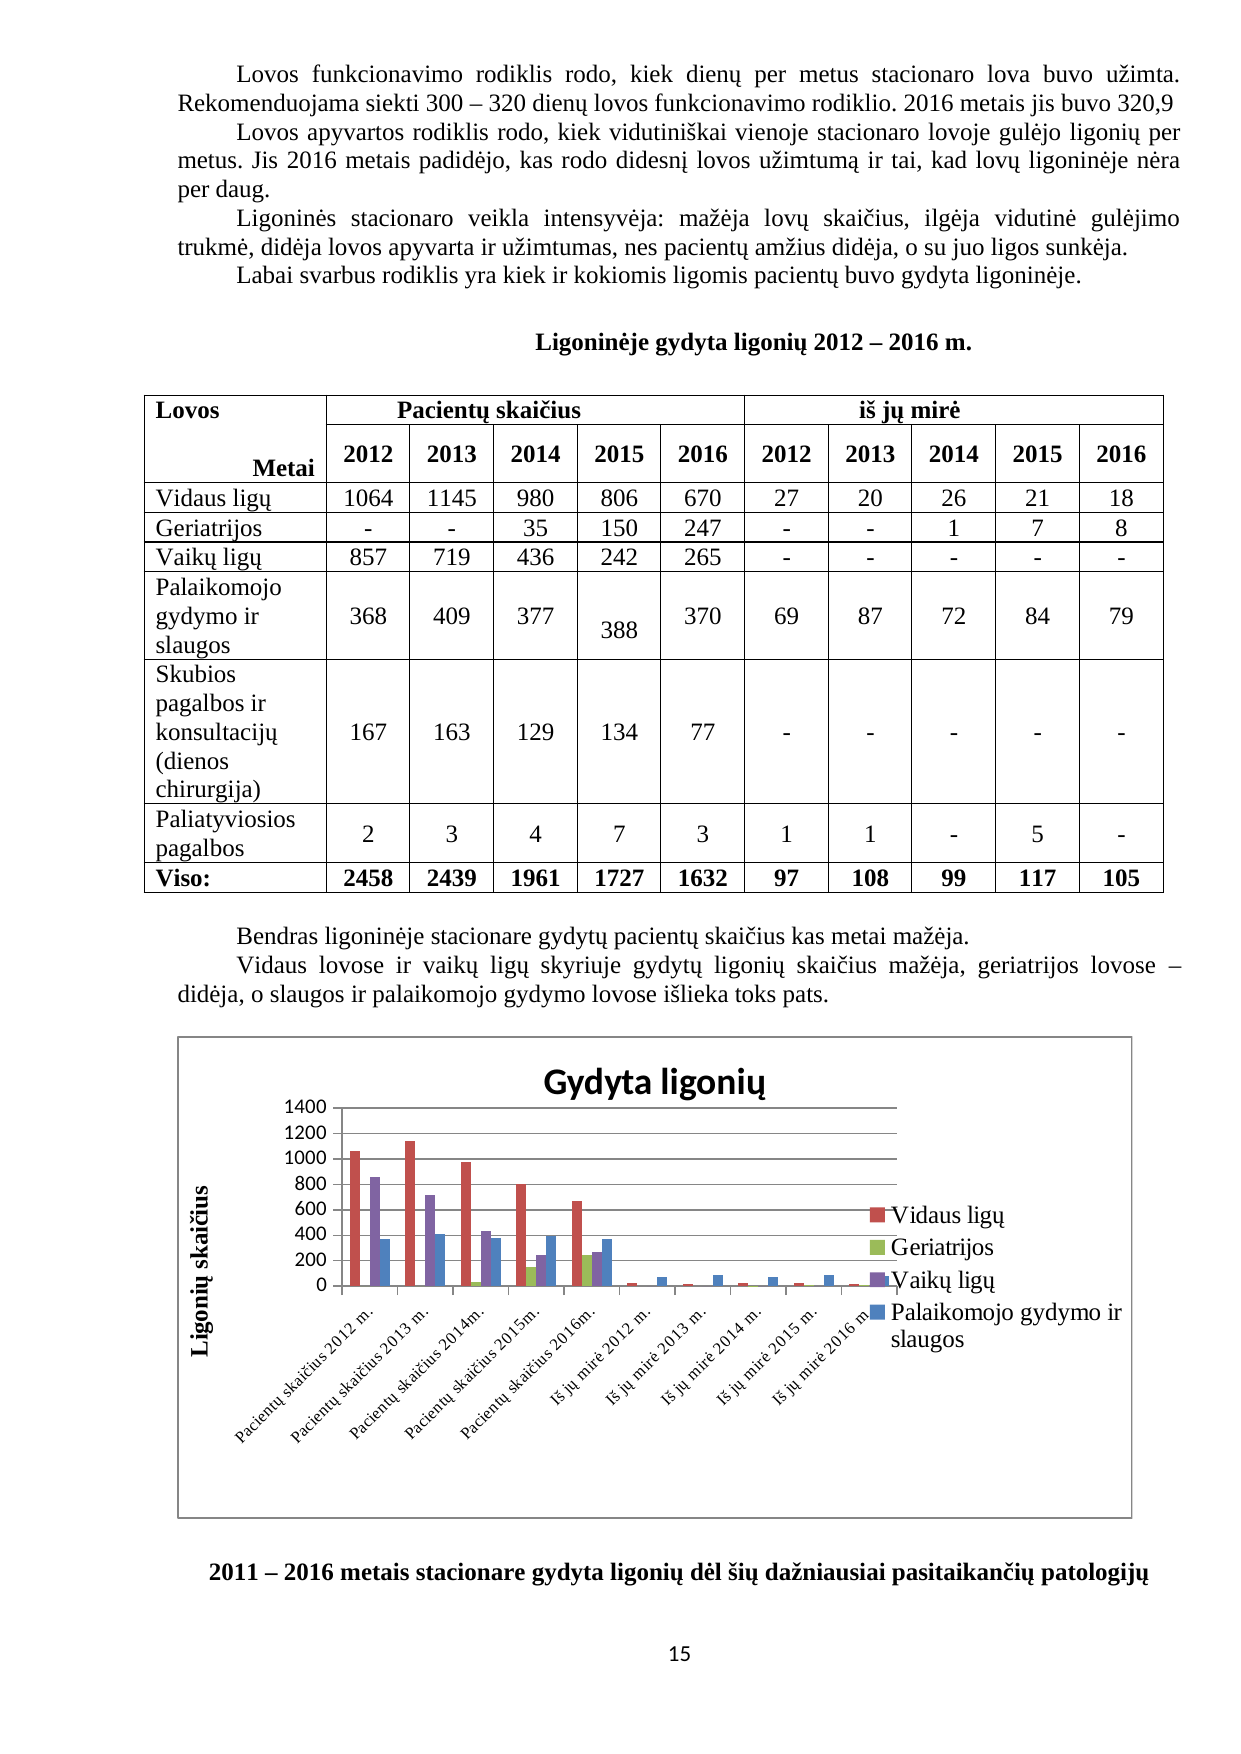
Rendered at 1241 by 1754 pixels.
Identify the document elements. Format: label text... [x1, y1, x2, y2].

text Labai svarbus rodiklis yra kiek ir kokiomis ligomis pacientų buvo gydyta ligoninėje. [177, 260, 1181, 289]
table_cell 5 [996, 804, 1079, 862]
table_cell 99 [912, 863, 995, 892]
text Bendras ligoninėje stacionare gydytų pacientų skaičius kas metai mažėja. [177, 921, 1181, 950]
table_cell 377 [494, 572, 577, 658]
table_cell 2014 [912, 425, 995, 482]
table_cell - [1080, 660, 1163, 803]
table_cell - [912, 543, 995, 571]
table_cell - [1080, 804, 1163, 862]
table_cell - [1080, 543, 1163, 571]
table_cell 2439 [410, 863, 493, 892]
table_cell 150 [578, 513, 660, 541]
text Lovos apyvartos rodiklis rodo, kiek vidutiniškai vienoje stacionaro lovoje gulėjo ligonių per metus. Jis 2016 metais padidėjo, kas rodo didesnį lovos užimtumą ir tai, kad lovų ligoninėje nėra per daug. [177, 117, 1181, 203]
table_cell 247 [661, 513, 744, 541]
table_cell 2015 [578, 425, 660, 482]
table_header iš jų mirė [745, 396, 1074, 424]
table_cell - [829, 543, 911, 571]
table_cell 1727 [578, 863, 660, 892]
table_cell 1 [745, 804, 828, 862]
table_cell - [410, 513, 493, 541]
table_header Lovos Metai [145, 396, 326, 482]
table_header Pacientų skaičius [327, 396, 652, 424]
table_cell 980 [494, 483, 577, 512]
table_cell 670 [661, 483, 744, 512]
table_cell 1145 [410, 483, 493, 512]
table_cell 1 [912, 513, 995, 541]
table_cell 1064 [327, 483, 409, 512]
table_cell 3 [410, 804, 493, 862]
table_cell 1 [829, 804, 911, 862]
table_cell 117 [996, 863, 1079, 892]
table_cell - [745, 660, 828, 803]
table_cell 2016 [661, 425, 744, 482]
table_cell Palaikomojo gydymo ir slaugos [145, 572, 326, 658]
table_header [652, 396, 744, 424]
table_cell 20 [829, 483, 911, 512]
table_cell 84 [996, 572, 1079, 658]
table_cell 368 [327, 572, 409, 658]
table_cell 97 [745, 863, 828, 892]
table_cell 21 [996, 483, 1079, 512]
text Ligoninės stacionaro veikla intensyvėja: mažėja lovų skaičius, ilgėja vidutinė gulėjimo trukmė, didėja lovos apyvarta ir užimtumas, nes pacientų amžius didėja, o su juo ligos sunkėja. [177, 203, 1181, 260]
table_cell 409 [410, 572, 493, 658]
table_cell - [996, 660, 1079, 803]
text Vidaus lovose ir vaikų ligų skyriuje gydytų ligonių skaičius mažėja, geriatrijos lovose – didėja, o slaugos ir palaikomojo gydymo lovose išlieka toks pats. [177, 950, 1181, 1008]
table_cell 27 [745, 483, 828, 512]
table_cell 2458 [327, 863, 409, 892]
table_cell - [829, 513, 911, 541]
table_cell 719 [410, 543, 493, 571]
table_cell 2012 [327, 425, 409, 482]
table_cell 1961 [494, 863, 577, 892]
table_cell 87 [829, 572, 911, 658]
table_cell 105 [1080, 863, 1163, 892]
table_cell 129 [494, 660, 577, 803]
table_cell 7 [578, 804, 660, 862]
table_cell 2013 [829, 425, 911, 482]
table_cell Paliatyviosios pagalbos [145, 804, 326, 862]
table_cell - [996, 543, 1079, 571]
table_cell 436 [494, 543, 577, 571]
table_cell 72 [912, 572, 995, 658]
table_cell Vaikų ligų [145, 543, 326, 571]
table_cell 26 [912, 483, 995, 512]
table_cell 69 [745, 572, 828, 658]
table_cell - [912, 660, 995, 803]
table_cell 1632 [661, 863, 744, 892]
table_cell 3 [661, 804, 744, 862]
table_cell 7 [996, 513, 1079, 541]
table_cell Geriatrijos [145, 513, 326, 541]
table_cell 2012 [745, 425, 828, 482]
table_cell 2014 [494, 425, 577, 482]
table_cell 857 [327, 543, 409, 571]
table_cell - [829, 660, 911, 803]
table_cell 370 [661, 572, 744, 658]
table_header [1074, 396, 1163, 424]
table_cell 2015 [996, 425, 1079, 482]
table_cell - [912, 804, 995, 862]
text 2011 – 2016 metais stacionare gydyta ligonių dėl šių dažniausiai pasitaikančių patologijų [177, 1557, 1181, 1586]
table_cell Skubios pagalbos ir konsultacijų (dienos chirurgija) [145, 660, 326, 803]
table_cell Vidaus ligų [145, 483, 326, 512]
table_cell 8 [1080, 513, 1163, 541]
table_cell Viso: [145, 863, 326, 892]
table_cell 108 [829, 863, 911, 892]
table_cell 388 [578, 572, 660, 658]
table_cell - [745, 513, 828, 541]
table_cell 134 [578, 660, 660, 803]
table_cell - [745, 543, 828, 571]
table_cell 806 [578, 483, 660, 512]
table_cell 167 [327, 660, 409, 803]
table_cell 265 [661, 543, 744, 571]
table_cell - [327, 513, 409, 541]
table_cell 163 [410, 660, 493, 803]
text Ligoninėje gydyta ligonių 2012 – 2016 m. [326, 327, 1181, 356]
table_cell 77 [661, 660, 744, 803]
table_cell 2016 [1080, 425, 1163, 482]
table_cell 18 [1080, 483, 1163, 512]
table_cell 2013 [410, 425, 493, 482]
table_cell 35 [494, 513, 577, 541]
table_cell 2 [327, 804, 409, 862]
text Lovos funkcionavimo rodiklis rodo, kiek dienų per metus stacionaro lova buvo užimta. Rekomenduojama siekti 300 – 320 dienų lovos funkcionavimo rodiklio. 2016 metais jis buvo 320,9 [177, 59, 1181, 117]
table_cell 4 [494, 804, 577, 862]
table_cell 79 [1080, 572, 1163, 658]
table_cell 242 [578, 543, 660, 571]
